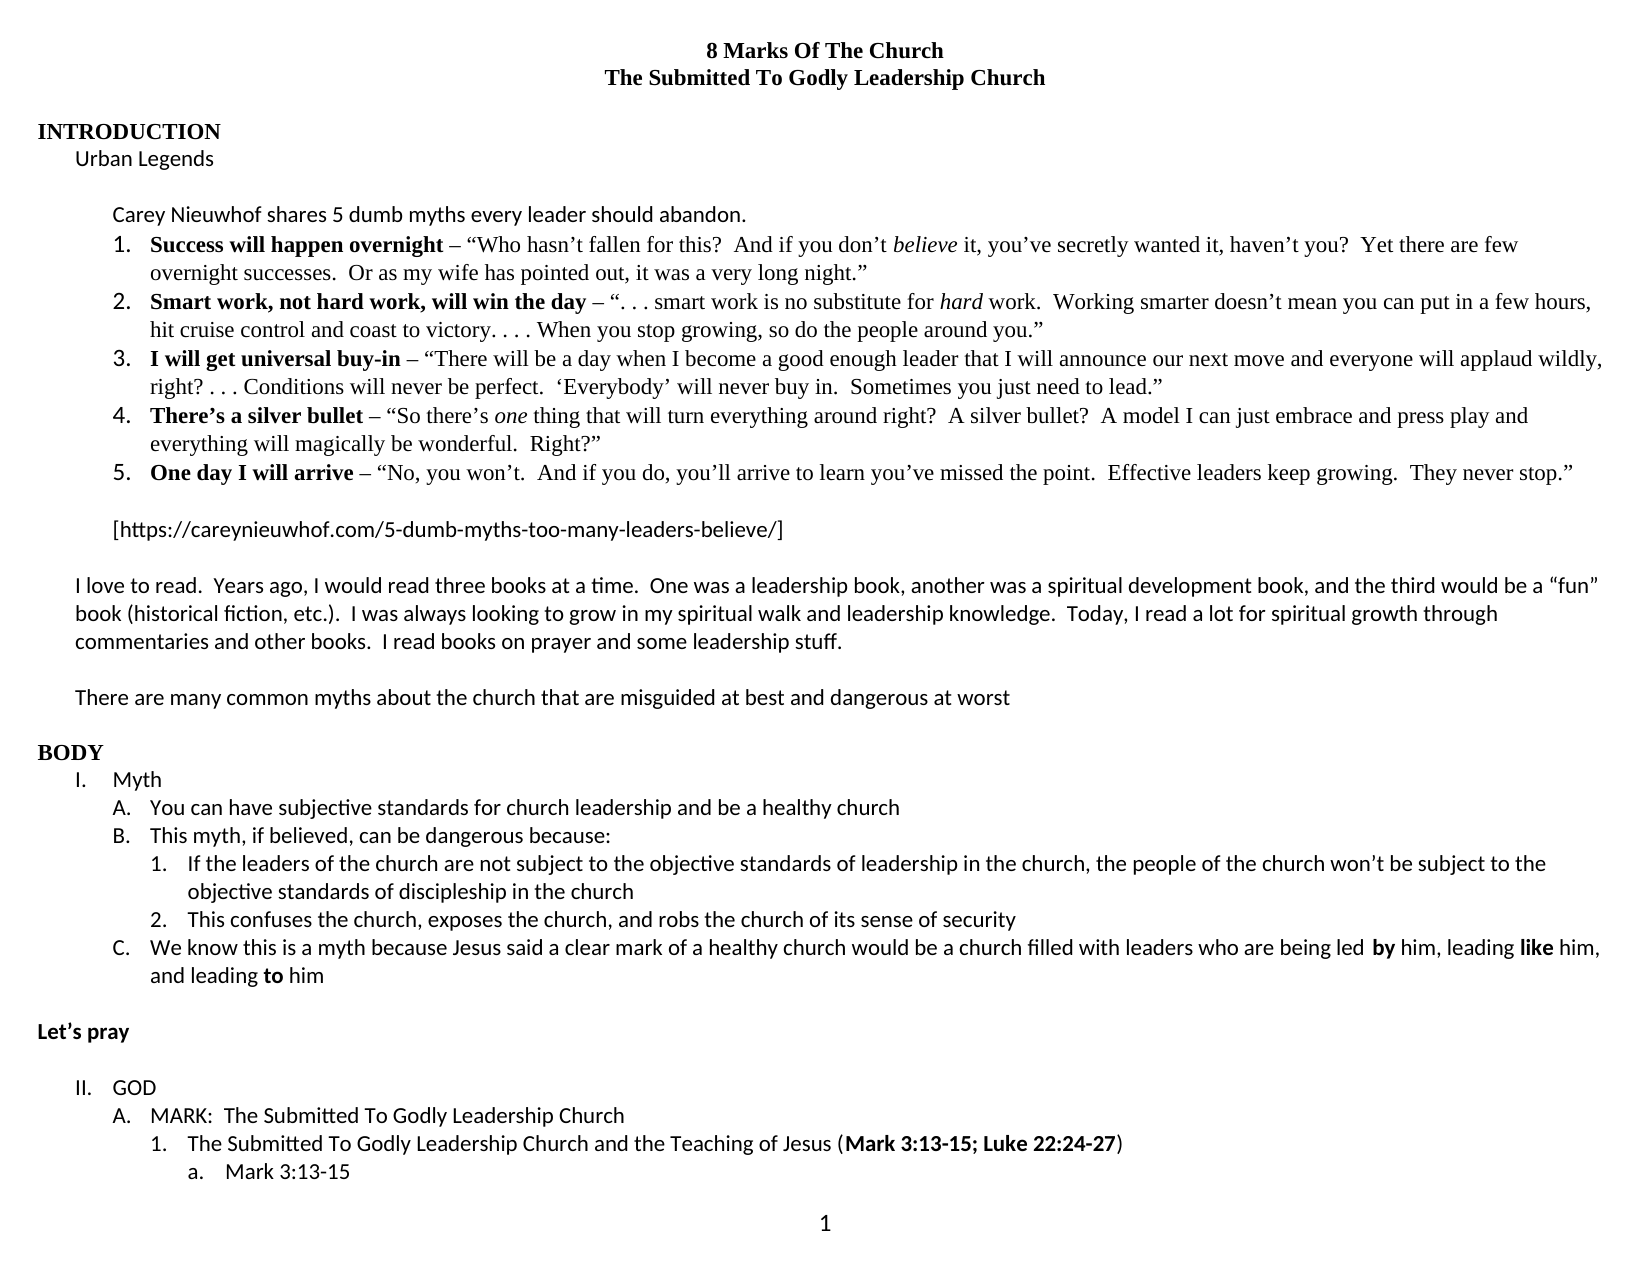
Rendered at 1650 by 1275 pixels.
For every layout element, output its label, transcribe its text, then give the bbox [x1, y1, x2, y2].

text BODY [37, 739, 1612, 765]
list Myth [75, 765, 1612, 793]
list We know this is a myth because Jesus said a clear mark of a healthy church would be a church filled with leaders who are being led by him, leading like him, and leading to him [112, 933, 1612, 989]
text Let’s pray [37, 1017, 1612, 1045]
list MARK: The Submitted To Godly Leadership Church [112, 1101, 1612, 1129]
text 8 Marks Of The Church [37, 37, 1612, 64]
text [https://careynieuwhof.com/5-dumb-myths-too-many-leaders-believe/] [112, 515, 1612, 543]
list If the leaders of the church are not subject to the objective standards of leadership in the church, the people of the church won’t be subject to the objective standards of discipleship in the church [150, 849, 1612, 905]
text The Submitted To Godly Leadership Church [37, 64, 1612, 90]
list I will get universal buy-in – “There will be a day when I become a good enough leader that I will announce our next move and everyone will applaud wildly, right? . . . Conditions will never be perfect. ‘Everybody’ will never buy in. Sometimes you just need to lead.” [112, 342, 1612, 399]
list Success will happen overnight – “Who hasn’t fallen for this? And if you don’t believe it, you’ve secretly wanted it, haven’t you? Yet there are few overnight successes. Or as my wife has pointed out, it was a very long night.” [112, 229, 1612, 286]
text INTRODUCTION [37, 118, 1612, 144]
list One day I will arrive – “No, you won’t. And if you do, you’ll arrive to learn you’ve missed the point. Effective leaders keep growing. They never stop.” [112, 456, 1612, 487]
list You can have subjective standards for church leadership and be a healthy church [112, 793, 1612, 821]
list The Submitted To Godly Leadership Church and the Teaching of Jesus (Mark 3:13-15; Luke 22:24-27) [150, 1129, 1612, 1157]
list There’s a silver bullet – “So there’s one thing that will turn everything around right? A silver bullet? A model I can just embrace and press play and everything will magically be wonderful. Right?” [112, 399, 1612, 456]
text Urban Legends [75, 144, 1612, 173]
list GOD [75, 1073, 1612, 1101]
text There are many common myths about the church that are misguided at best and dangerous at worst [75, 683, 1612, 711]
list Mark 3:13-15 [187, 1157, 1612, 1186]
list Smart work, not hard work, will win the day – “. . . smart work is no substitute for hard work. Working smarter doesn’t mean you can put in a few hours, hit cruise control and coast to victory. . . . When you stop growing, so do the people around you.” [112, 286, 1612, 342]
list This myth, if believed, can be dangerous because: [112, 821, 1612, 849]
text Carey Nieuwhof shares 5 dumb myths every leader should abandon. [112, 201, 1612, 229]
list This confuses the church, exposes the church, and robs the church of its sense of security [150, 905, 1612, 933]
text I love to read. Years ago, I would read three books at a time. One was a leadership book, another was a spiritual development book, and the third would be a “fun” book (historical fiction, etc.). I was always looking to grow in my spiritual walk and leadership knowledge. Today, I read a lot for spiritual growth through commentaries and other books. I read books on prayer and some leadership stuff. [75, 571, 1612, 655]
